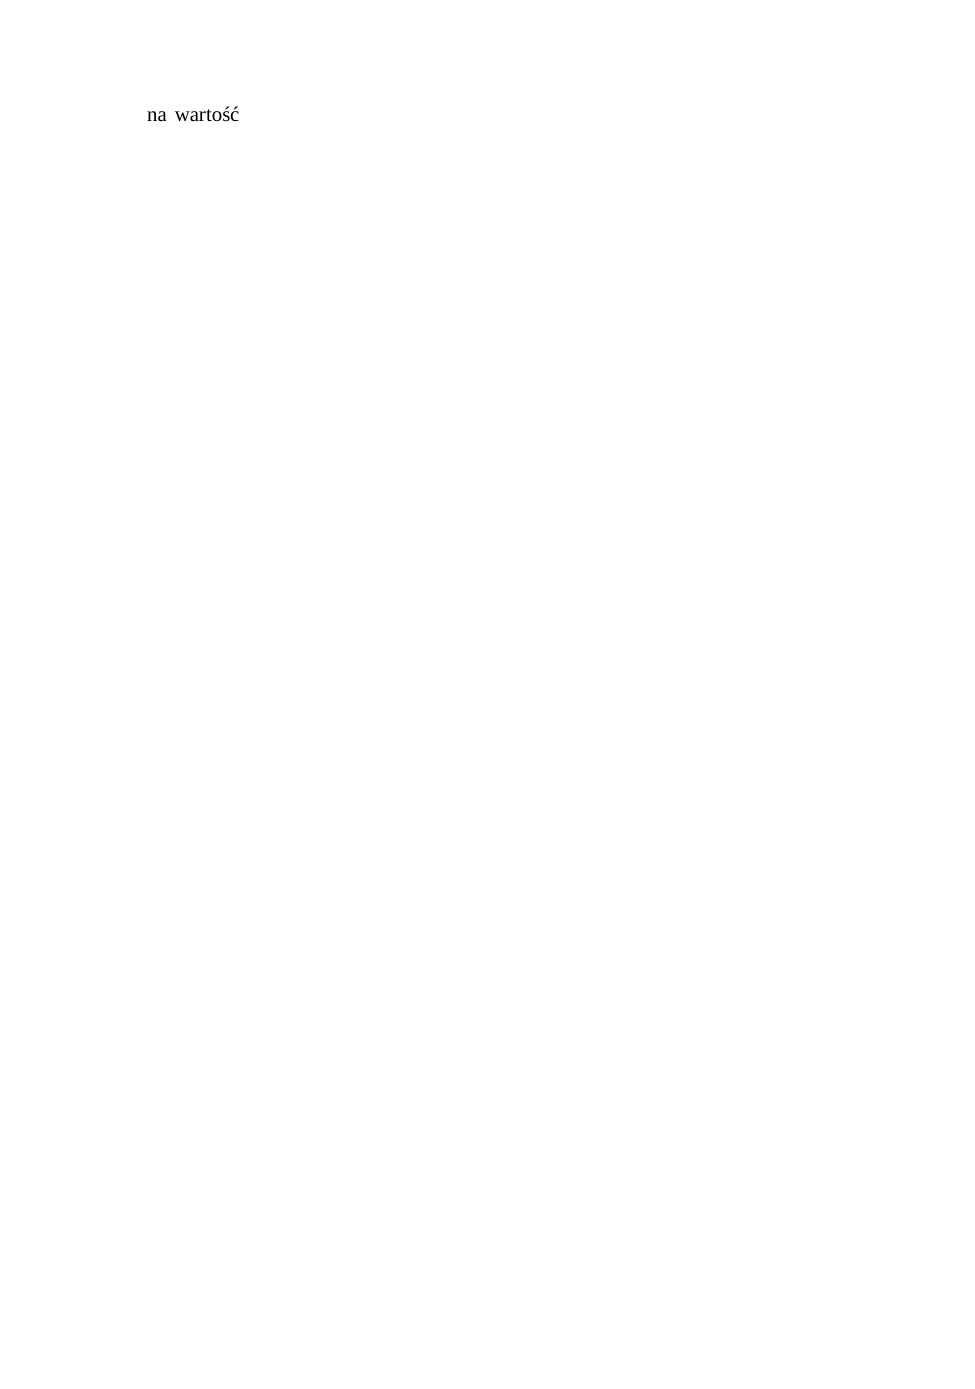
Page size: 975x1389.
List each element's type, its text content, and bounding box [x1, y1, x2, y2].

text na wartość [142, 102, 844, 126]
